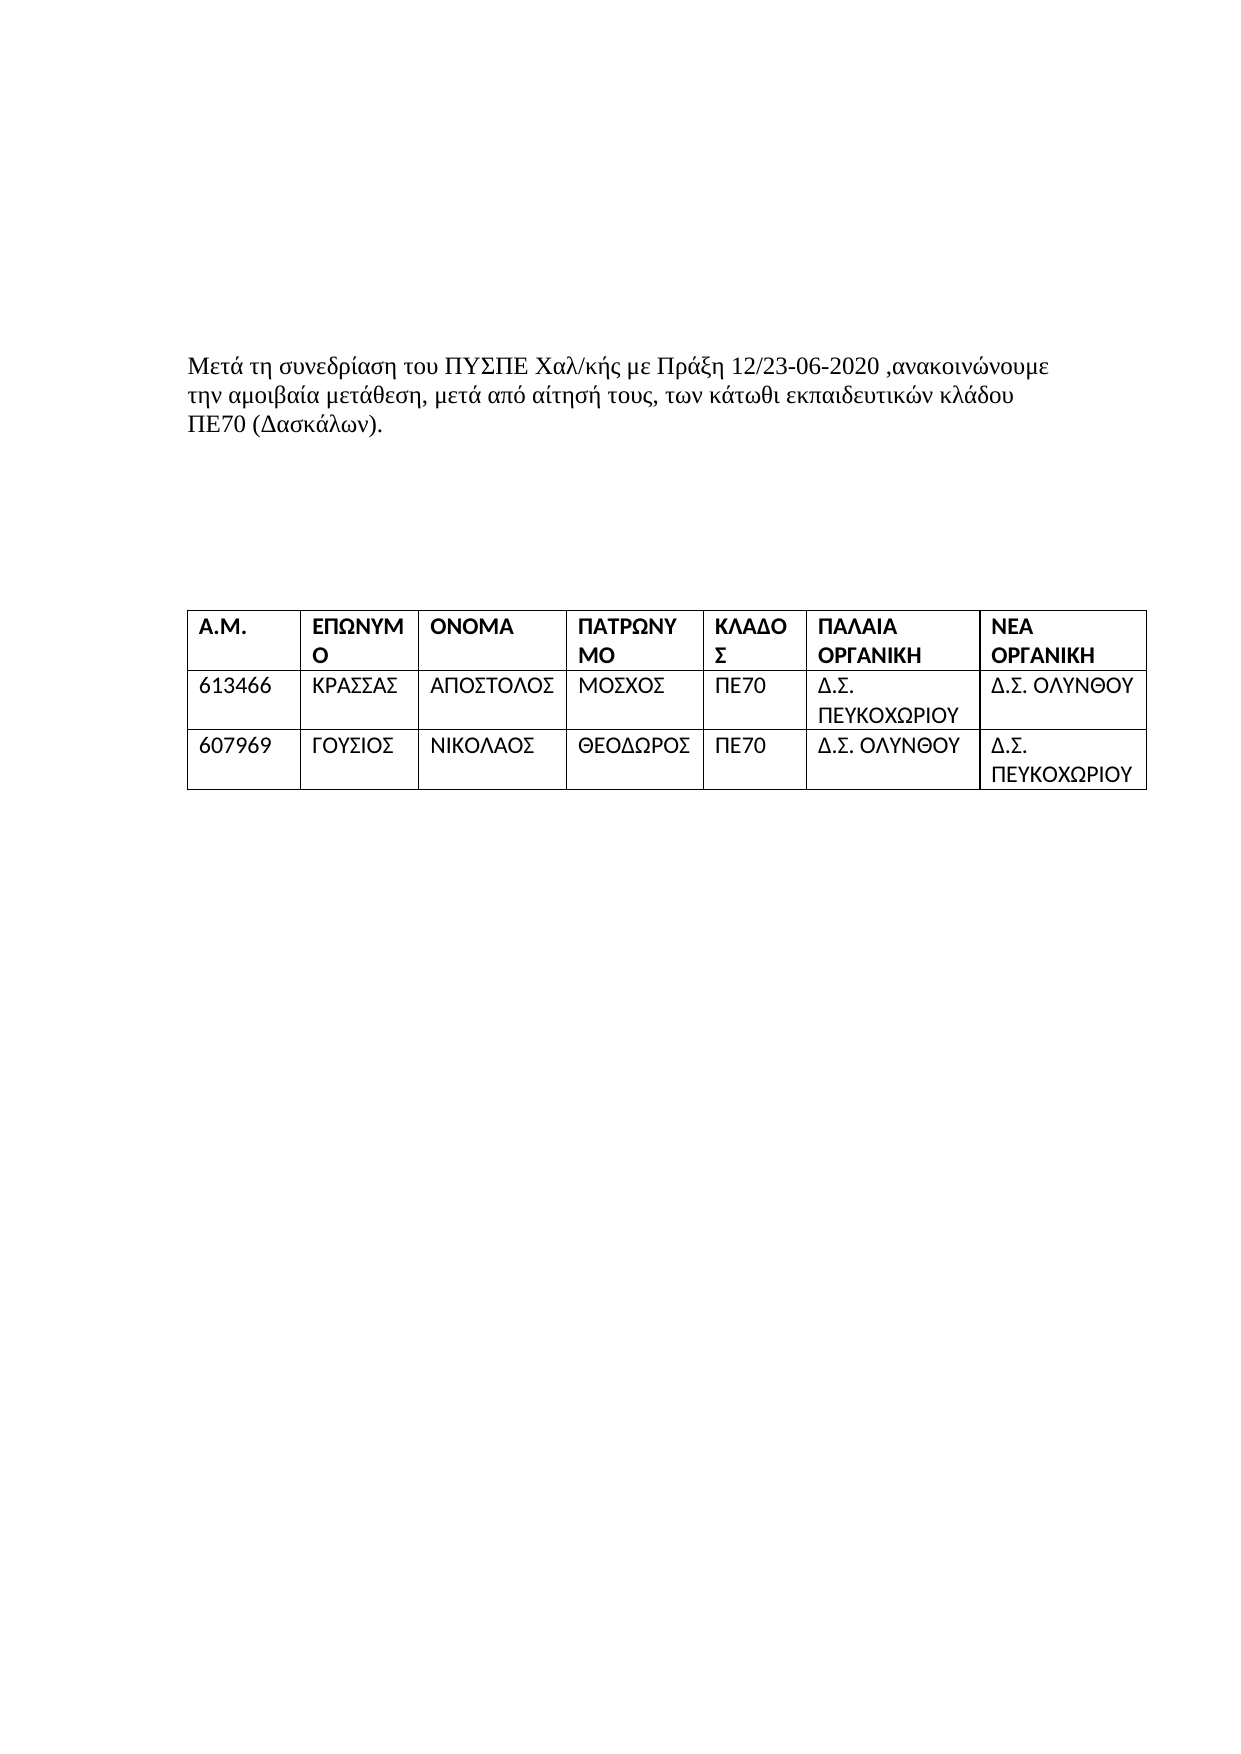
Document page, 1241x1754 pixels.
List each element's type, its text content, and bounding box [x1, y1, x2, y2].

table_cell 613466 [188, 671, 300, 729]
table_header ΟΝΟΜΑ [419, 611, 566, 669]
table_cell Δ.Σ. ΠΕΥΚΟΧΩΡΙΟΥ [807, 671, 979, 729]
table_cell ΓΟΥΣΙΟΣ [301, 730, 418, 789]
table_cell ΠΕ70 [704, 730, 806, 789]
table_cell ΝΙΚΟΛΑΟΣ [419, 730, 566, 789]
table_cell ΑΠΟΣΤΟΛΟΣ [419, 671, 566, 729]
table_cell ΚΡΑΣΣΑΣ [301, 671, 418, 729]
table_cell Δ.Σ. ΟΛΥΝΘΟΥ [807, 730, 979, 789]
table_cell ΠΕ70 [704, 671, 806, 729]
table_cell Δ.Σ. ΟΛΥΝΘΟΥ [981, 671, 1146, 729]
table_cell 607969 [188, 730, 300, 789]
table_header Α.Μ. [188, 611, 300, 669]
table_header ΚΛΑΔΟΣ [704, 611, 806, 669]
table_header ΝΕΑ ΟΡΓΑΝΙΚΗ [981, 611, 1146, 669]
table_header ΠΑΛΑΙΑ ΟΡΓΑΝΙΚΗ [807, 611, 979, 669]
table_header ΕΠΩΝΥΜΟ [301, 611, 418, 669]
table_header ΠΑΤΡΩΝΥΜΟ [567, 611, 703, 669]
table_cell ΘΕΟΔΩΡΟΣ [567, 730, 703, 789]
text Μετά τη συνεδρίαση του ΠΥΣΠΕ Χαλ/κής με Πράξη 12/23-06-2020 ,ανακοινώνουμε την αμοιβαία μετάθεση, μετά από αίτησή τους, των κάτωθι εκπαιδευτικών κλάδου ΠΕ70 (Δασκάλων). [187, 351, 1053, 437]
table_cell Δ.Σ. ΠΕΥΚΟΧΩΡΙΟΥ [981, 730, 1146, 789]
table_cell ΜΟΣΧΟΣ [567, 671, 703, 729]
